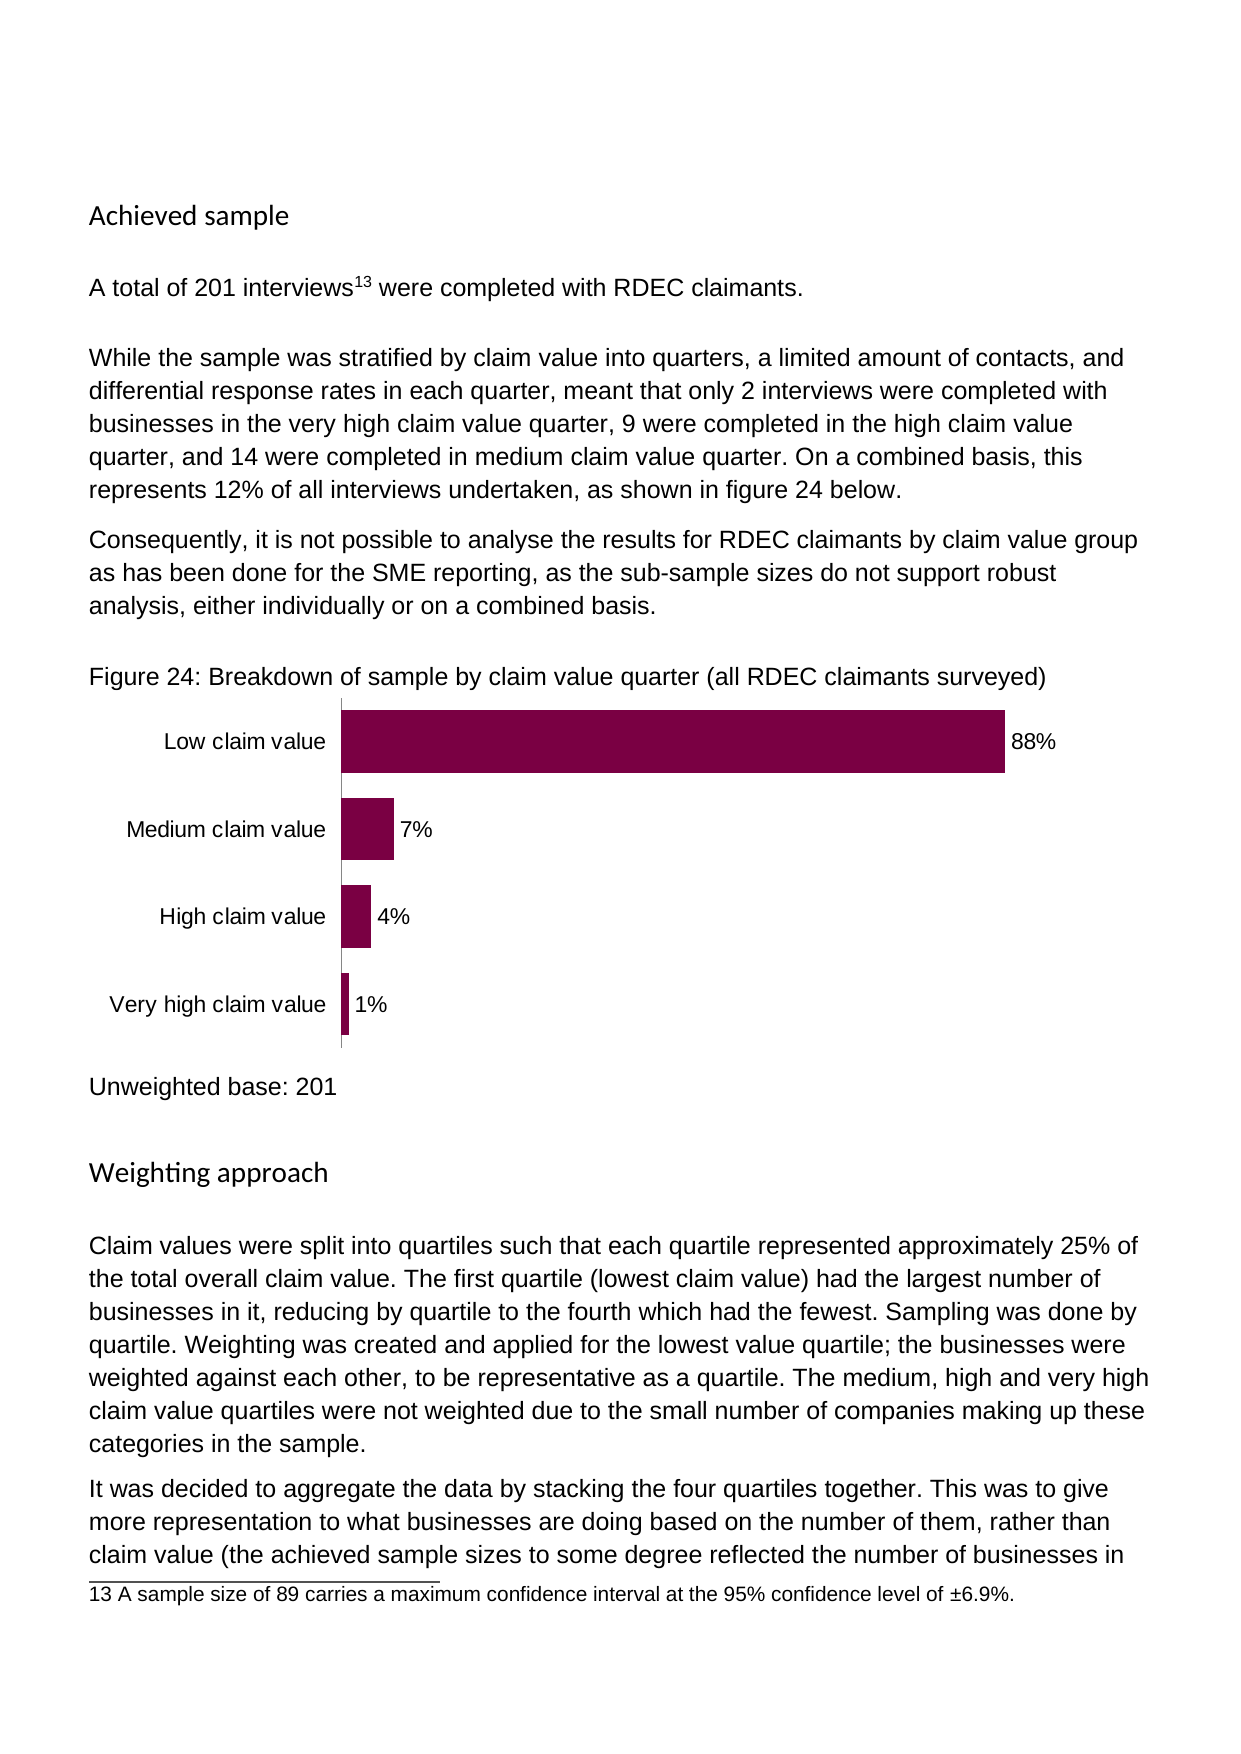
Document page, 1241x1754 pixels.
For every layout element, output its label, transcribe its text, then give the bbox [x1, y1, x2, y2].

subtitle Achieved sample [89, 197, 1152, 232]
text Figure 24: Breakdown of sample by claim value quarter (all RDEC claimants surveyed) [89, 662, 1152, 690]
text Claim values were split into quartiles such that each quartile represented approximately 25% of the total overall claim value. The first quartile (lowest claim value) had the largest number of businesses in it, reducing by quartile to the fourth which had the fewest. Sampling was done by quartile. Weighting was created and applied for the lowest value quartile; the businesses were weighted against each other, to be representative as a quartile. The medium, high and very high claim value quartiles were not weighted due to the small number of companies making up these categories in the sample. [89, 1231, 1152, 1458]
text A sample size of 89 carries a maximum confidence interval at the 95% confidence level of ±6.9%. [89, 1582, 1152, 1606]
text A total of 201 interviews were completed with RDEC claimants. [89, 273, 1152, 301]
text Consequently, it is not possible to analyse the results for RDEC claimants by claim value group as has been done for the SME reporting, as the sub-sample sizes do not support robust analysis, either individually or on a combined basis. [89, 525, 1152, 620]
text It was decided to aggregate the data by stacking the four quartiles together. This was to give more representation to what businesses are doing based on the number of them, rather than claim value (the achieved sample sizes to some degree reflected the number of businesses in [89, 1474, 1152, 1569]
subtitle Weighting approach [89, 1154, 1152, 1190]
text While the sample was stratified by claim value into quarters, a limited amount of contacts, and differential response rates in each quarter, meant that only 2 interviews were completed with businesses in the very high claim value quarter, 9 were completed in the high claim value quarter, and 14 were completed in medium claim value quarter. On a combined basis, this represents 12% of all interviews undertaken, as shown in figure 24 below. [89, 343, 1152, 504]
text Unweighted base: 201 [89, 1072, 1152, 1101]
